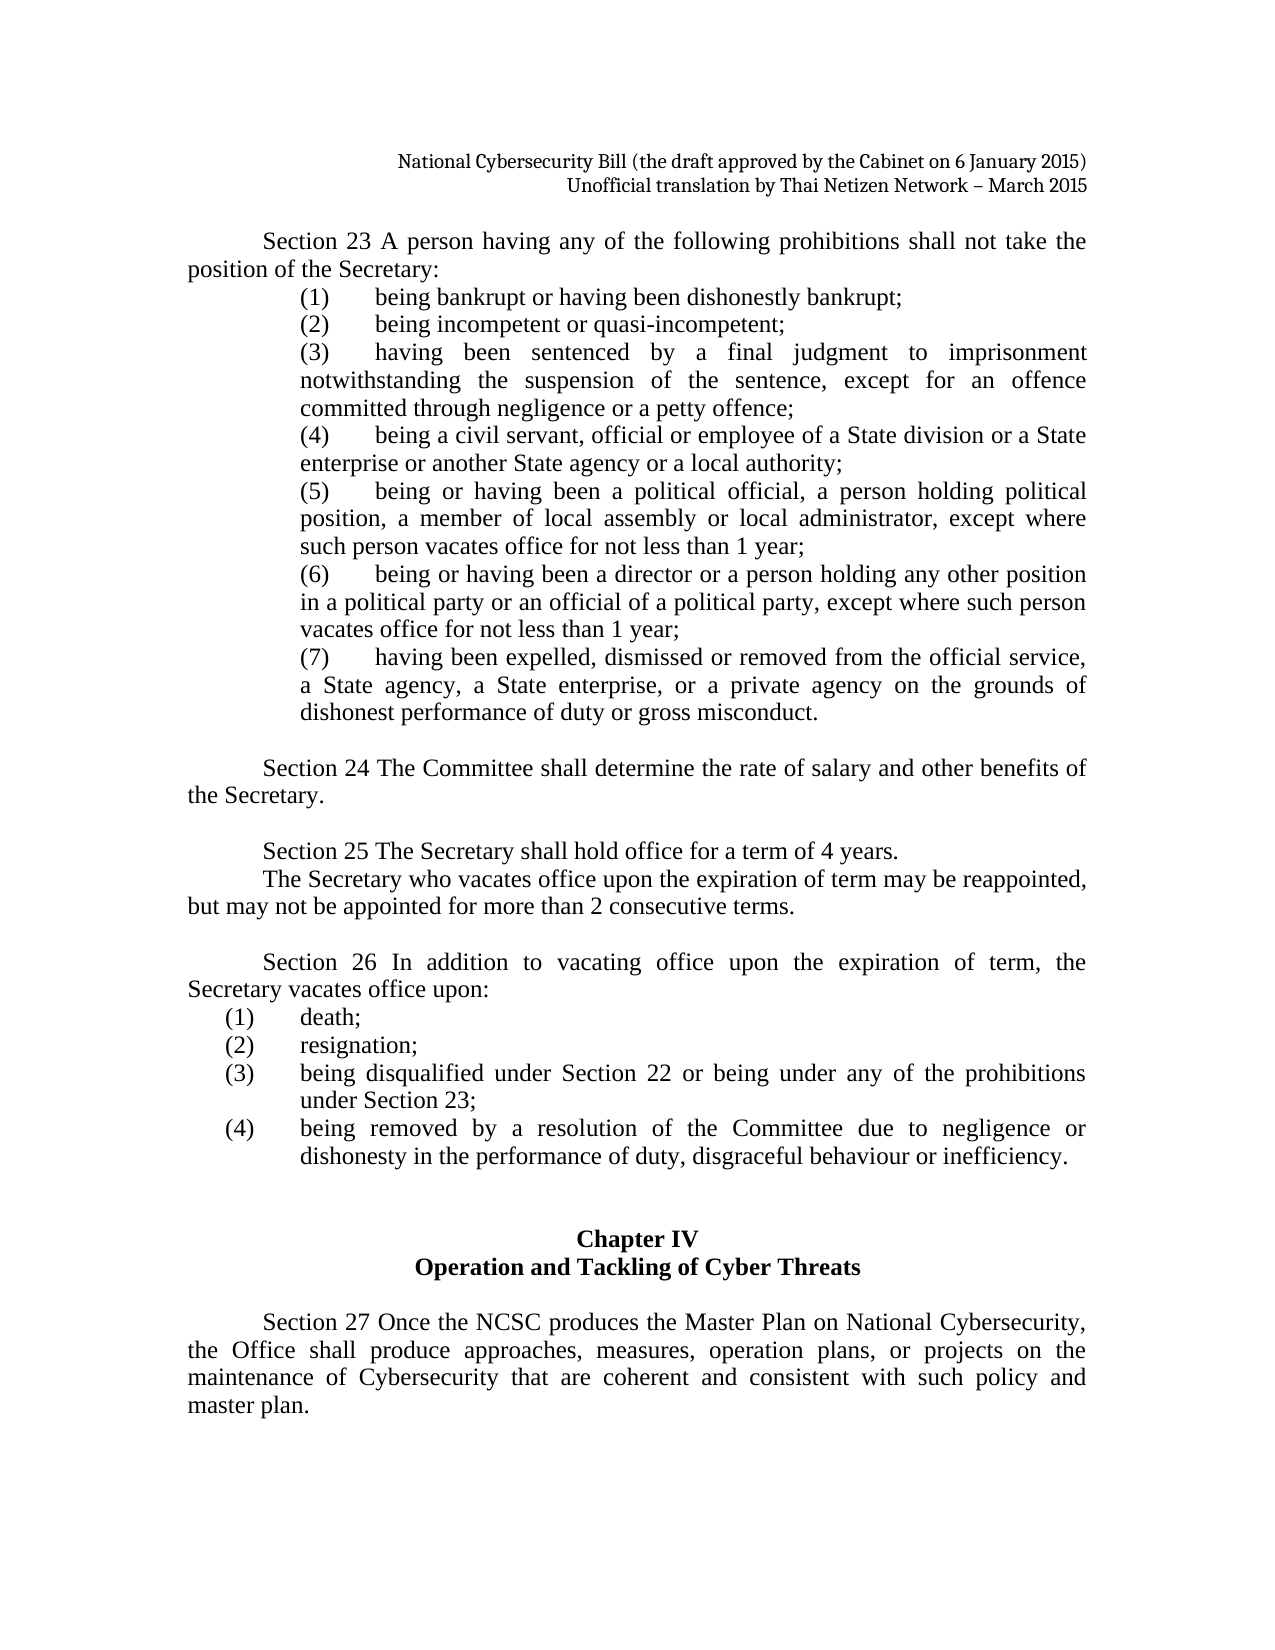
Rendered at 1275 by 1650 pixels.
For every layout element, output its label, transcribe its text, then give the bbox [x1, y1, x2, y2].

text Section 25 The Secretary shall hold office for a term of 4 years. [187, 837, 1087, 865]
list resignation; [225, 1031, 1087, 1059]
list being incompetent or quasi-incompetent; [225, 311, 1087, 338]
list being or having been a director or a person holding any other position in a political party or an official of a political party, except where such person vacates office for not less than 1 year; [225, 560, 1087, 643]
list having been sentenced by a final judgment to imprisonment notwithstanding the suspension of the sentence, except for an offence committed through negligence or a petty offence; [225, 338, 1087, 421]
list being or having been a political official, a person holding political position, a member of local assembly or local administrator, except where such person vacates office for not less than 1 year; [225, 477, 1087, 560]
text Section 26 In addition to vacating office upon the expiration of term, the Secretary vacates office upon: [187, 948, 1087, 1003]
text The Secretary who vacates office upon the expiration of term may be reappointed, but may not be appointed for more than 2 consecutive terms. [187, 865, 1087, 920]
list having been expelled, dismissed or removed from the official service, a State agency, a State enterprise, or a private agency on the grounds of dishonest performance of duty or gross misconduct. [225, 643, 1087, 726]
list being removed by a resolution of the Committee due to negligence or dishonesty in the performance of duty, disgraceful behaviour or inefficiency. [225, 1114, 1087, 1169]
text Section 27 Once the NCSC produces the Master Plan on National Cybersecurity, the Office shall produce approaches, measures, operation plans, or projects on the maintenance of Cybersecurity that are coherent and consistent with such policy and master plan. [187, 1308, 1087, 1419]
list being bankrupt or having been dishonestly bankrupt; [225, 283, 1087, 311]
text Section 23 A person having any of the following prohibitions shall not take the position of the Secretary: [187, 227, 1087, 283]
text Section 24 The Committee shall determine the rate of salary and other benefits of the Secretary. [187, 754, 1087, 809]
text Chapter IV [187, 1225, 1087, 1253]
list death; [225, 1003, 1087, 1031]
list being a civil servant, official or employee of a State division or a State enterprise or another State agency or a local authority; [225, 421, 1087, 477]
list being disqualified under Section 22 or being under any of the prohibitions under Section 23; [225, 1059, 1087, 1114]
text Operation and Tackling of Cyber Threats [187, 1253, 1087, 1280]
